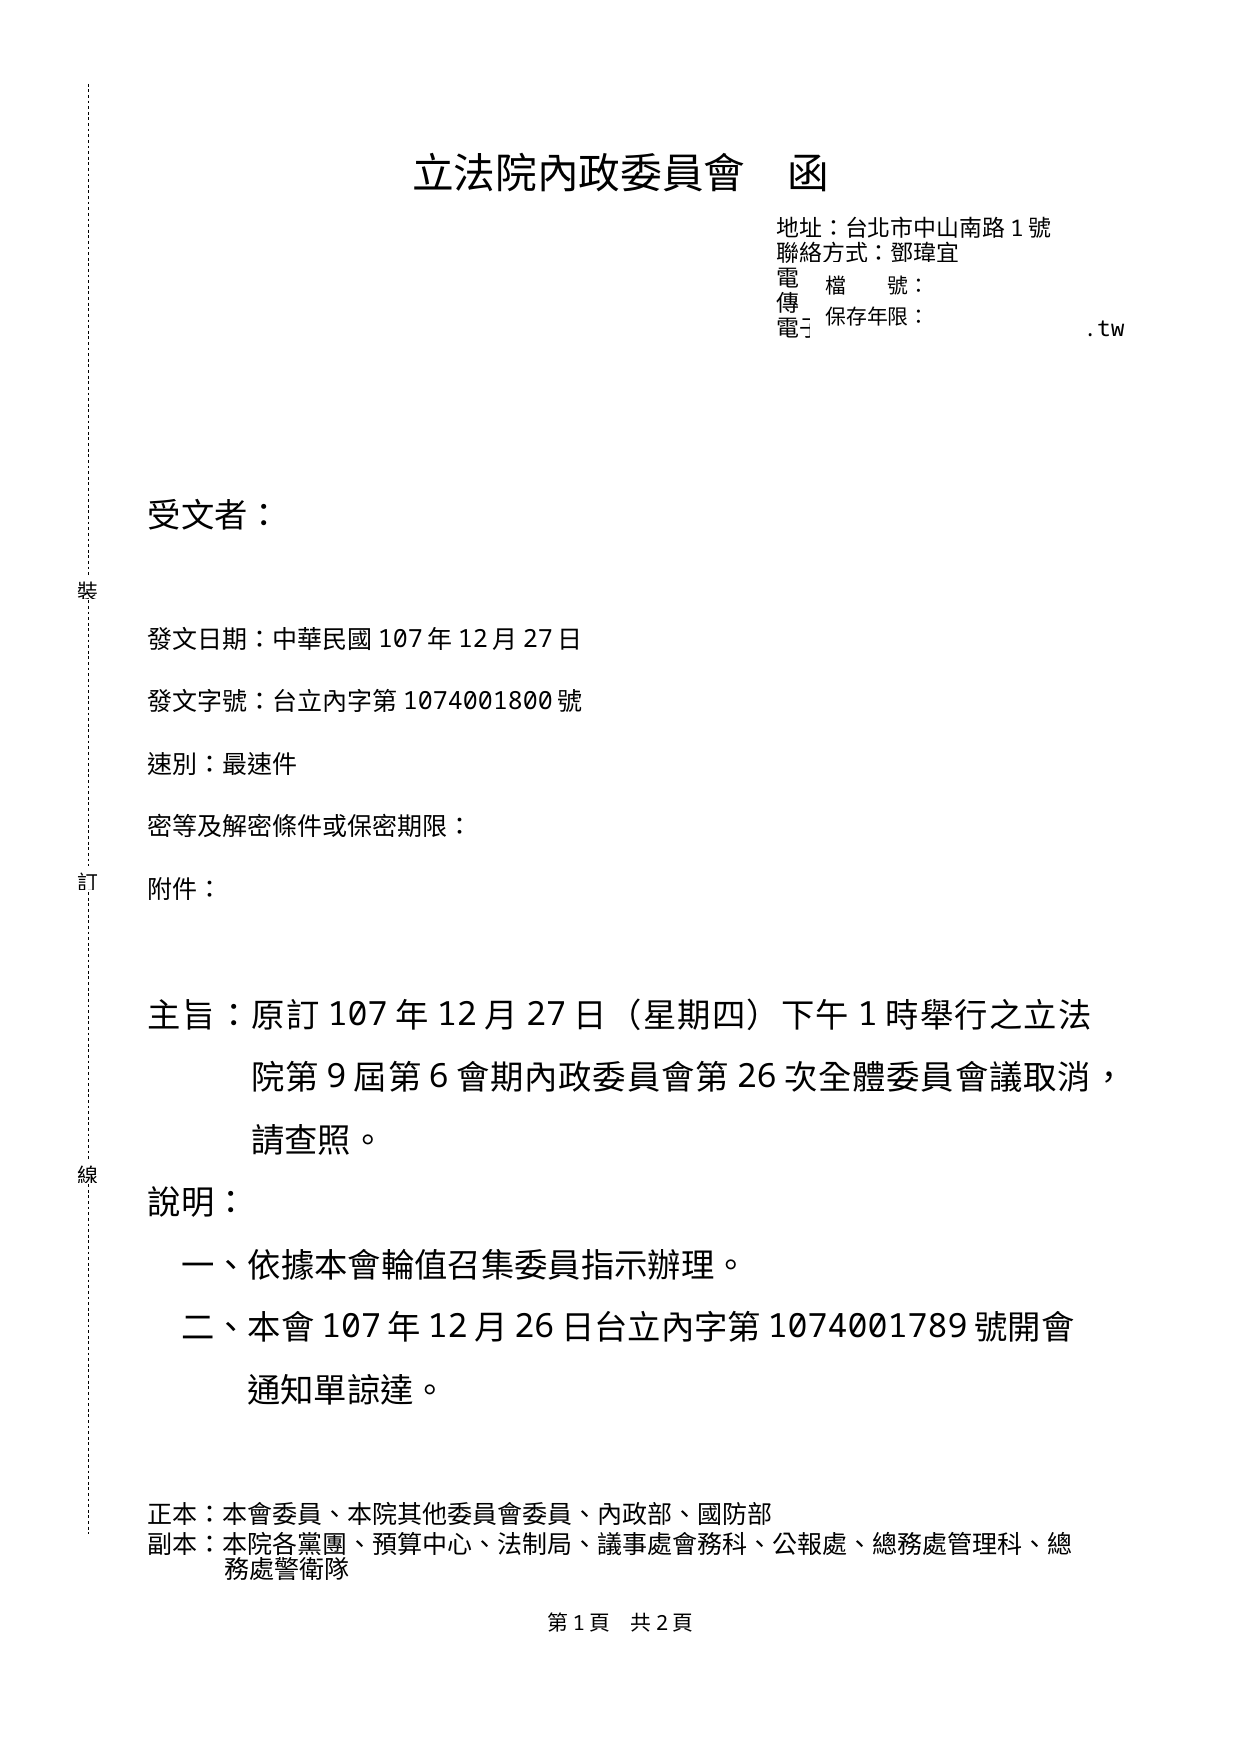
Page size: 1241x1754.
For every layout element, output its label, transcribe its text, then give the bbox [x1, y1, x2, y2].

text 副本：本院各黨團、預算中心、法制局、議事處會務科、公報處、總務處管理科、總務處警衛隊 [148, 1533, 1092, 1583]
text 二、本會107年12月26日台立內字第1074001789號開會通知單諒達。 [181, 1283, 1092, 1408]
text 主旨：原訂107年12月27日（星期四）下午1時舉行之立法院第9屆第6會期內政委員會第26次全體委員會議取消，請查照。 [148, 971, 1092, 1158]
text 發文日期：中華民國107年12月27日 [148, 596, 1092, 658]
text 一、依據本會輪值召集委員指示辦理。 [181, 1221, 1092, 1283]
text 聯絡方式：鄧瑋宜 [776, 241, 1183, 266]
text 正本：本會委員、本院其他委員會委員、內政部、國防部 [148, 1471, 1092, 1533]
text 密等及解密條件或保密期限： [148, 783, 1092, 846]
text 電子郵件：ly20850@ly.gov.tw [776, 316, 810, 341]
text 發文字號：台立內字第1074001800號 [148, 658, 1092, 721]
text 說明： [148, 1158, 1092, 1221]
text 保存年限： [825, 300, 1070, 330]
text 電 話：02-23585505 [1085, 266, 1183, 291]
text 傳 真：02-23585502 [776, 291, 810, 316]
text 地址：台北市中山南路1號 [776, 216, 1183, 241]
text 受文者： [148, 471, 1092, 533]
text 傳 真：02-23585502 [1085, 291, 1183, 316]
text 速別：最速件 [148, 721, 1092, 783]
text 附件： [148, 846, 1092, 908]
text 檔 號： [825, 270, 1070, 300]
text 電 話：02-23585505 [776, 266, 810, 291]
text 電子郵件：ly20850@ly.gov.tw [1085, 316, 1183, 341]
title 立法院內政委員會 函 [136, 158, 1198, 434]
